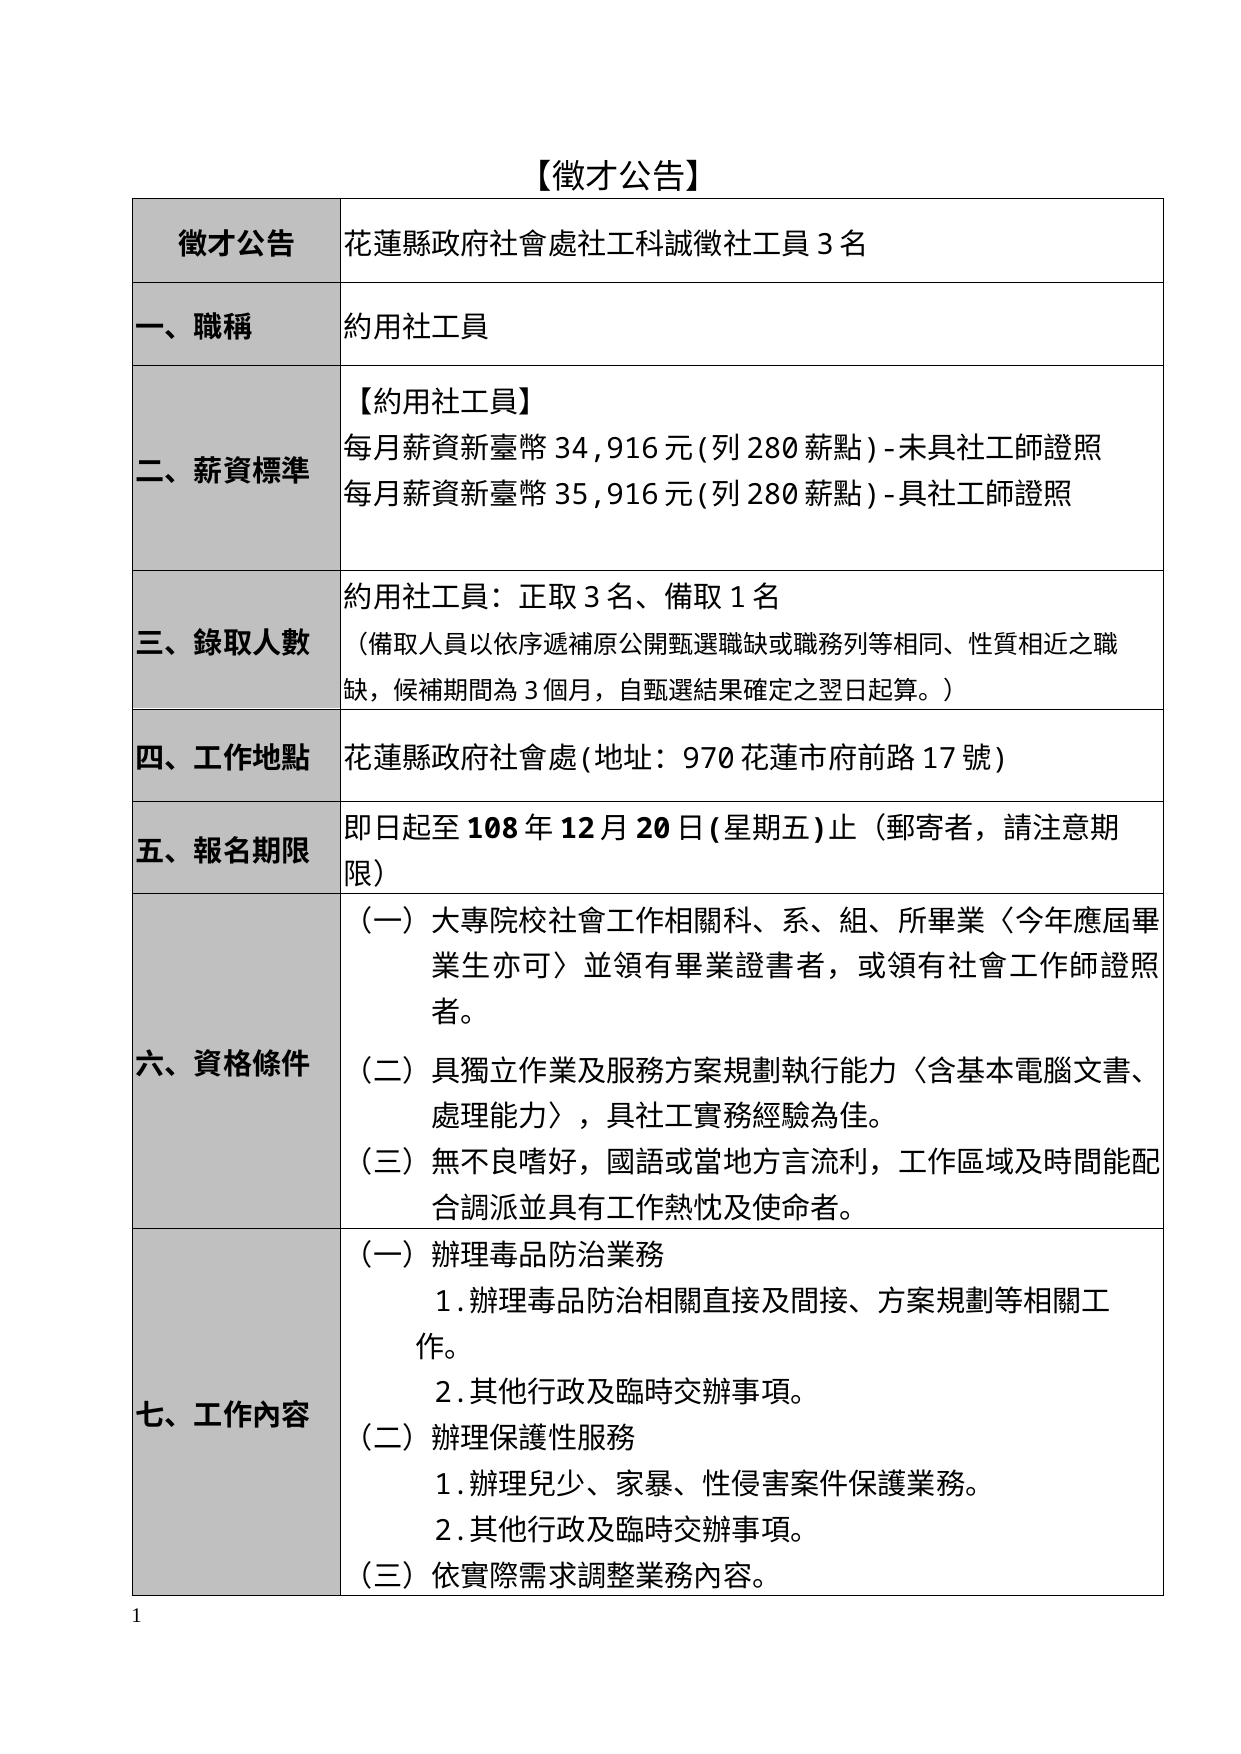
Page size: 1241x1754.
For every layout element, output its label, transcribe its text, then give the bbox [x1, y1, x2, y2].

table_header 花蓮縣政府社會處社工科誠徵社工員3名 [341, 199, 1163, 282]
table_cell 約用社工員 [341, 283, 1163, 365]
table_cell （一）大專院校社會工作相關科、系、組、所畢業〈今年應屆畢業生亦可〉並領有畢業證書者，或領有社會工作師證照者。 （二）具獨立作業及服務方案規劃執行能力〈含基本電腦文書、處理能力〉，具社工實務經驗為佳。 （三）無不良嗜好，國語或當地方言流利，工作區域及時間能配合調派並具有工作熱忱及使命者。 [341, 894, 1163, 1228]
table_cell 花蓮縣政府社會處(地址：970花蓮市府前路17號) [341, 710, 1163, 801]
table_cell 二、薪資標準 [133, 366, 340, 570]
table_cell （一）辦理毒品防治業務 1.辦理毒品防治相關直接及間接、方案規劃等相關工作。 2.其他行政及臨時交辦事項。 （二）辦理保護性服務 1.辦理兒少、家暴、性侵害案件保護業務。 2.其他行政及臨時交辦事項。 （三）依實際需求調整業務內容。 [341, 1229, 1163, 1595]
table_cell 四、工作地點 [133, 710, 340, 801]
table_cell 約用社工員：正取3名、備取1名 （備取人員以依序遞補原公開甄選職缺或職務列等相同、性質相近之職缺，候補期間為3個月，自甄選結果確定之翌日起算。） [341, 571, 1163, 708]
table_cell 一、職稱 [133, 283, 340, 365]
table_cell 六、資格條件 [133, 894, 340, 1228]
table_cell 【約用社工員】 每月薪資新臺幣34,916元(列280薪點)-未具社工師證照 每月薪資新臺幣35,916元(列280薪點)-具社工師證照 [341, 366, 1163, 570]
table_cell 三、錄取人數 [133, 571, 340, 708]
text 【徵才公告】 [131, 150, 1106, 198]
table_cell 五、報名期限 [133, 802, 340, 893]
table_header 徵才公告 [133, 199, 340, 282]
table_cell 七、工作內容 [133, 1229, 340, 1595]
table_cell 即日起至108年12月20日(星期五)止（郵寄者，請注意期限） [341, 802, 1163, 893]
